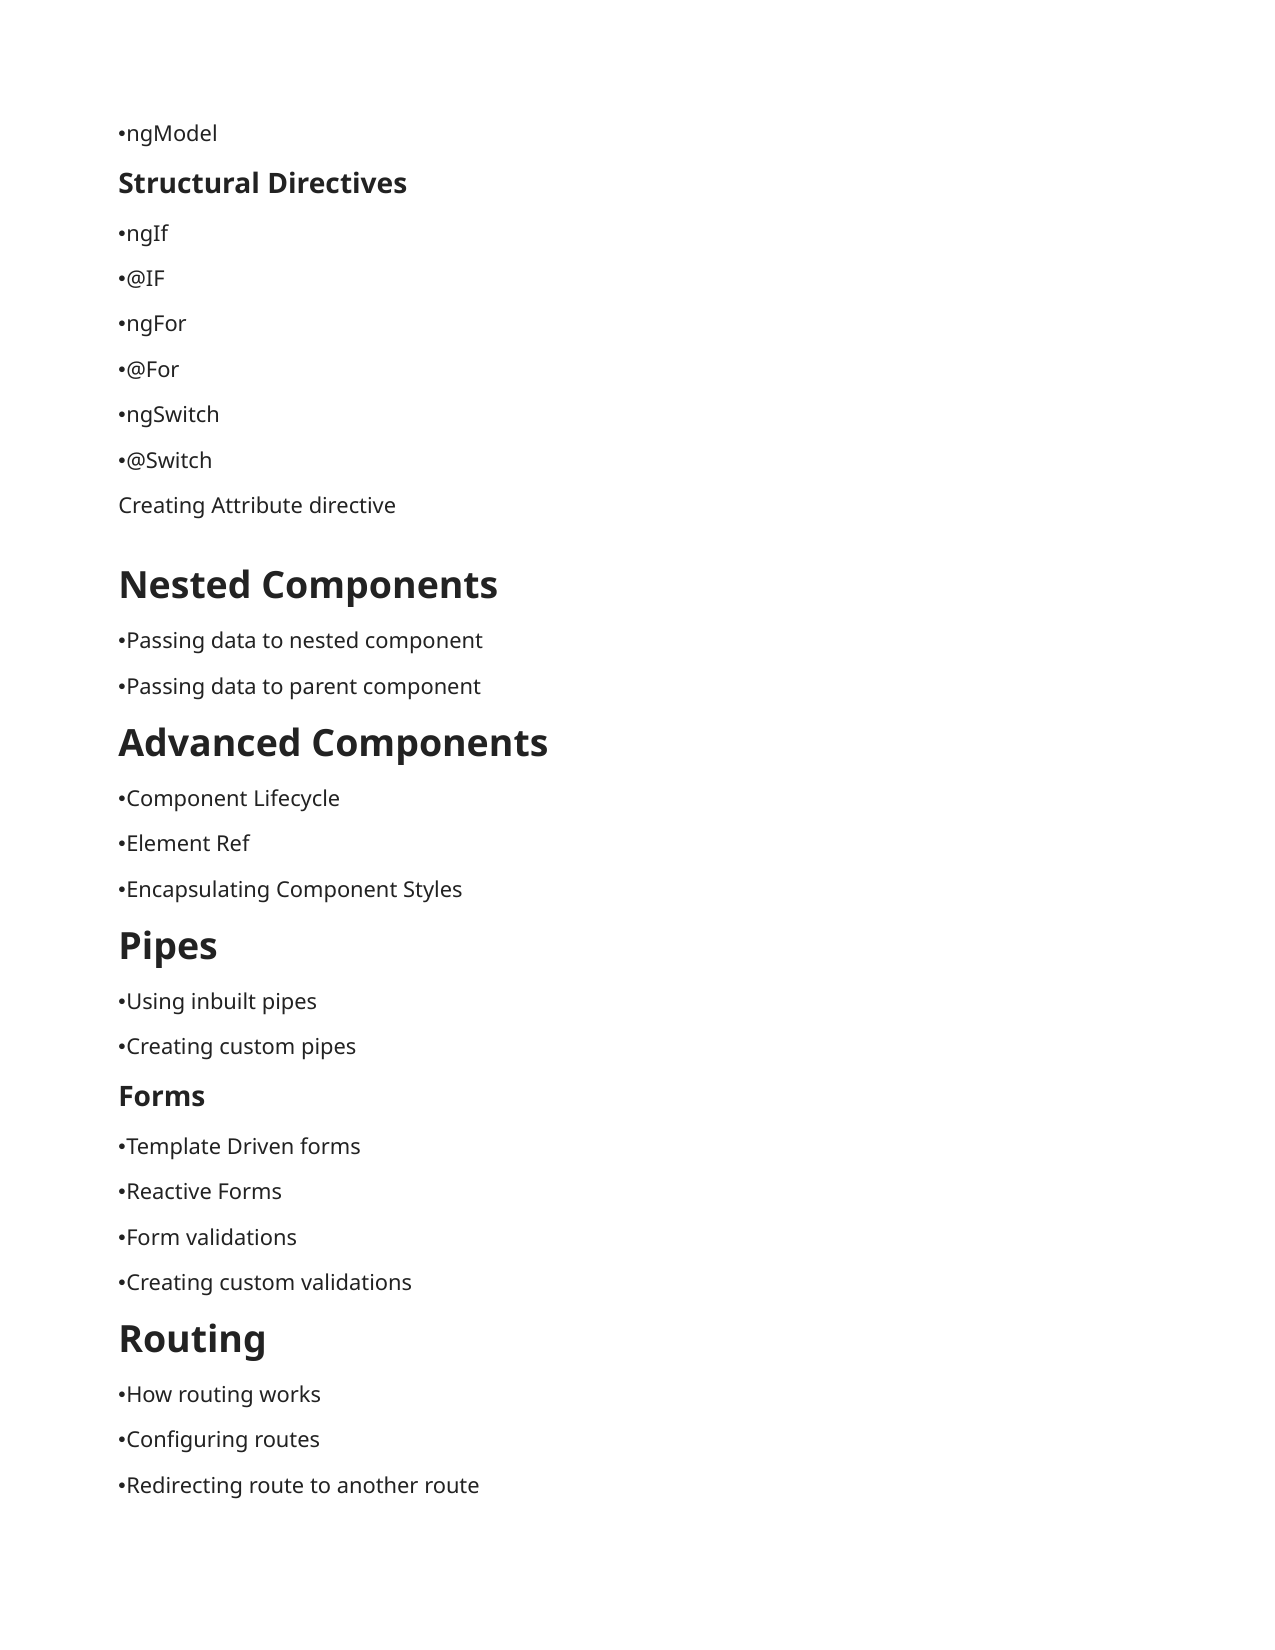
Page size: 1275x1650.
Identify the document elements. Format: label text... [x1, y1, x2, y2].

list Encapsulating Component Styles [118, 874, 1157, 904]
list @For [118, 354, 1157, 383]
list Form validations [118, 1222, 1157, 1251]
list Template Driven forms [118, 1131, 1157, 1161]
list How routing works [118, 1379, 1157, 1409]
list Passing data to nested component [118, 626, 1157, 655]
text Creating Attribute directive [118, 490, 1157, 520]
list ngFor [118, 308, 1157, 338]
list Redirecting route to another route [118, 1470, 1157, 1500]
subtitle Routing [118, 1312, 1157, 1363]
list Creating custom validations [118, 1267, 1157, 1297]
list Element Ref [118, 828, 1157, 858]
list ngSwitch [118, 399, 1157, 429]
list Reactive Forms [118, 1176, 1157, 1206]
list @Switch [118, 444, 1157, 474]
list ngIf [118, 217, 1157, 247]
list Passing data to parent component [118, 671, 1157, 701]
list Configuring routes [118, 1424, 1157, 1454]
list Using inbuilt pipes [118, 986, 1157, 1016]
subtitle Forms [118, 1077, 1157, 1115]
subtitle Nested Components [118, 559, 1157, 610]
list ngModel [118, 118, 1157, 148]
list Creating custom pipes [118, 1031, 1157, 1061]
subtitle Advanced Components [118, 716, 1157, 767]
subtitle Pipes [118, 919, 1157, 970]
list @IF [118, 263, 1157, 293]
subtitle Structural Directives [118, 163, 1157, 202]
list Component Lifecycle [118, 783, 1157, 813]
